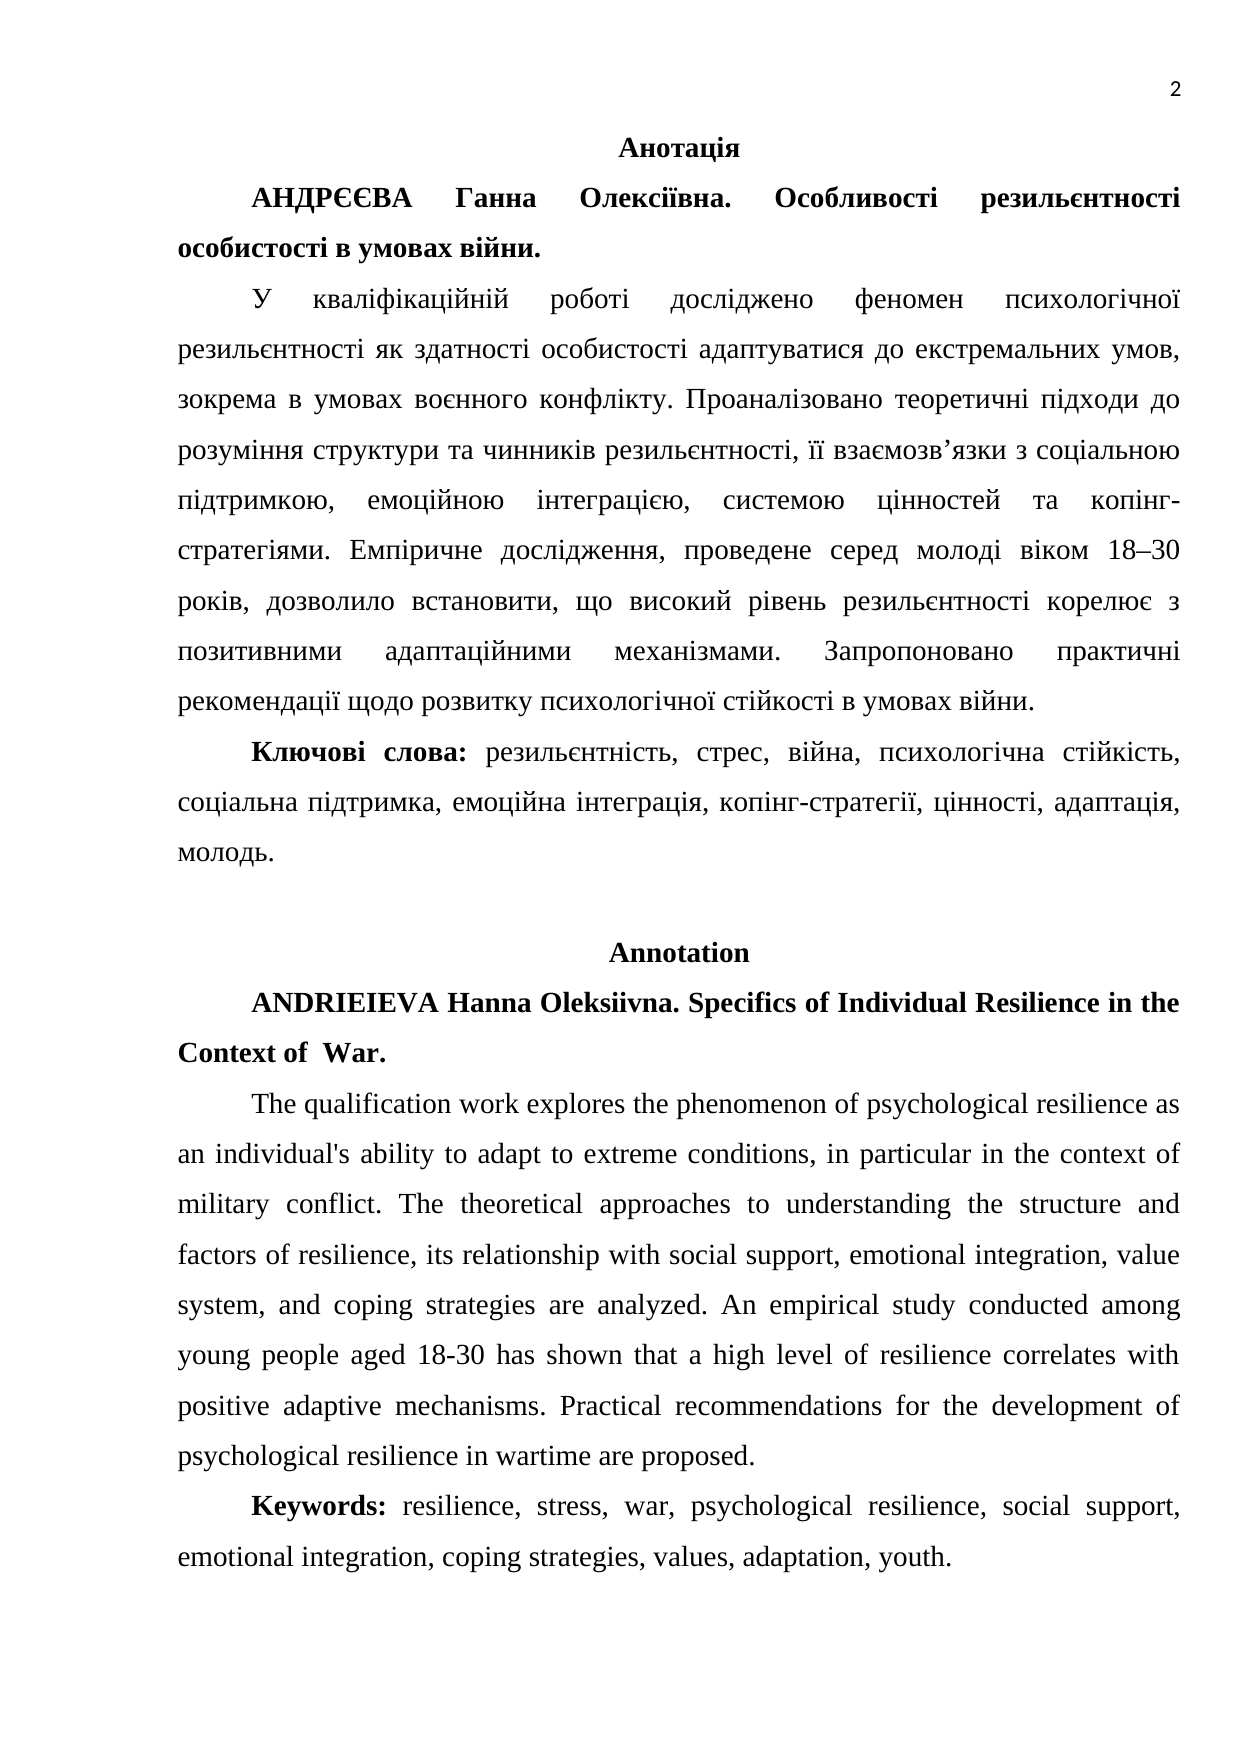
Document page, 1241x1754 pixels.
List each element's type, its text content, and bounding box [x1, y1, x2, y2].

text ANDRIEIEVA Hanna Oleksiivna. Specifics of Individual Resilience in the Context of War. [177, 985, 1181, 1069]
text Ключові слова: резильєнтність, стрес, війна, психологічна стійкість, соціальна підтримка, емоційна інтеграція, копінг-стратегії, цінності, адаптація, молодь. [177, 734, 1181, 868]
text Keywords: resilience, stress, war, psychological resilience, social support, emotional integration, coping strategies, values, adaptation, youth. [177, 1488, 1181, 1572]
text Анотація [177, 130, 1181, 163]
text У кваліфікаційній роботі досліджено феномен психологічної резильєнтності як здатності особистості адаптуватися до екстремальних умов, зокрема в умовах воєнного конфлікту. Проаналізовано теоретичні підходи до розуміння структури та чинників резильєнтності, її взаємозв’язки з соціальною підтримкою, емоційною інтеграцією, системою цінностей та копінг-стратегіями. Емпіричне дослідження, проведене серед молоді віком 18–30 років, дозволило встановити, що високий рівень резильєнтності корелює з позитивними адаптаційними механізмами. Запропоновано практичні рекомендації щодо розвитку психологічної стійкості в умовах війни. [177, 281, 1181, 717]
text Annotation [177, 935, 1181, 968]
text The qualification work explores the phenomenon of psychological resilience as an individual's ability to adapt to extreme conditions, in particular in the context of military conflict. The theoretical approaches to understanding the structure and factors of resilience, its relationship with social support, emotional integration, value system, and coping strategies are analyzed. An empirical study conducted among young people aged 18-30 has shown that a high level of resilience correlates with positive adaptive mechanisms. Practical recommendations for the development of psychological resilience in wartime are proposed. [177, 1086, 1181, 1472]
text АНДРЄЄВА Ганна Олексіївна. Особливості резильєнтності особистості в умовах війни. [177, 180, 1181, 264]
